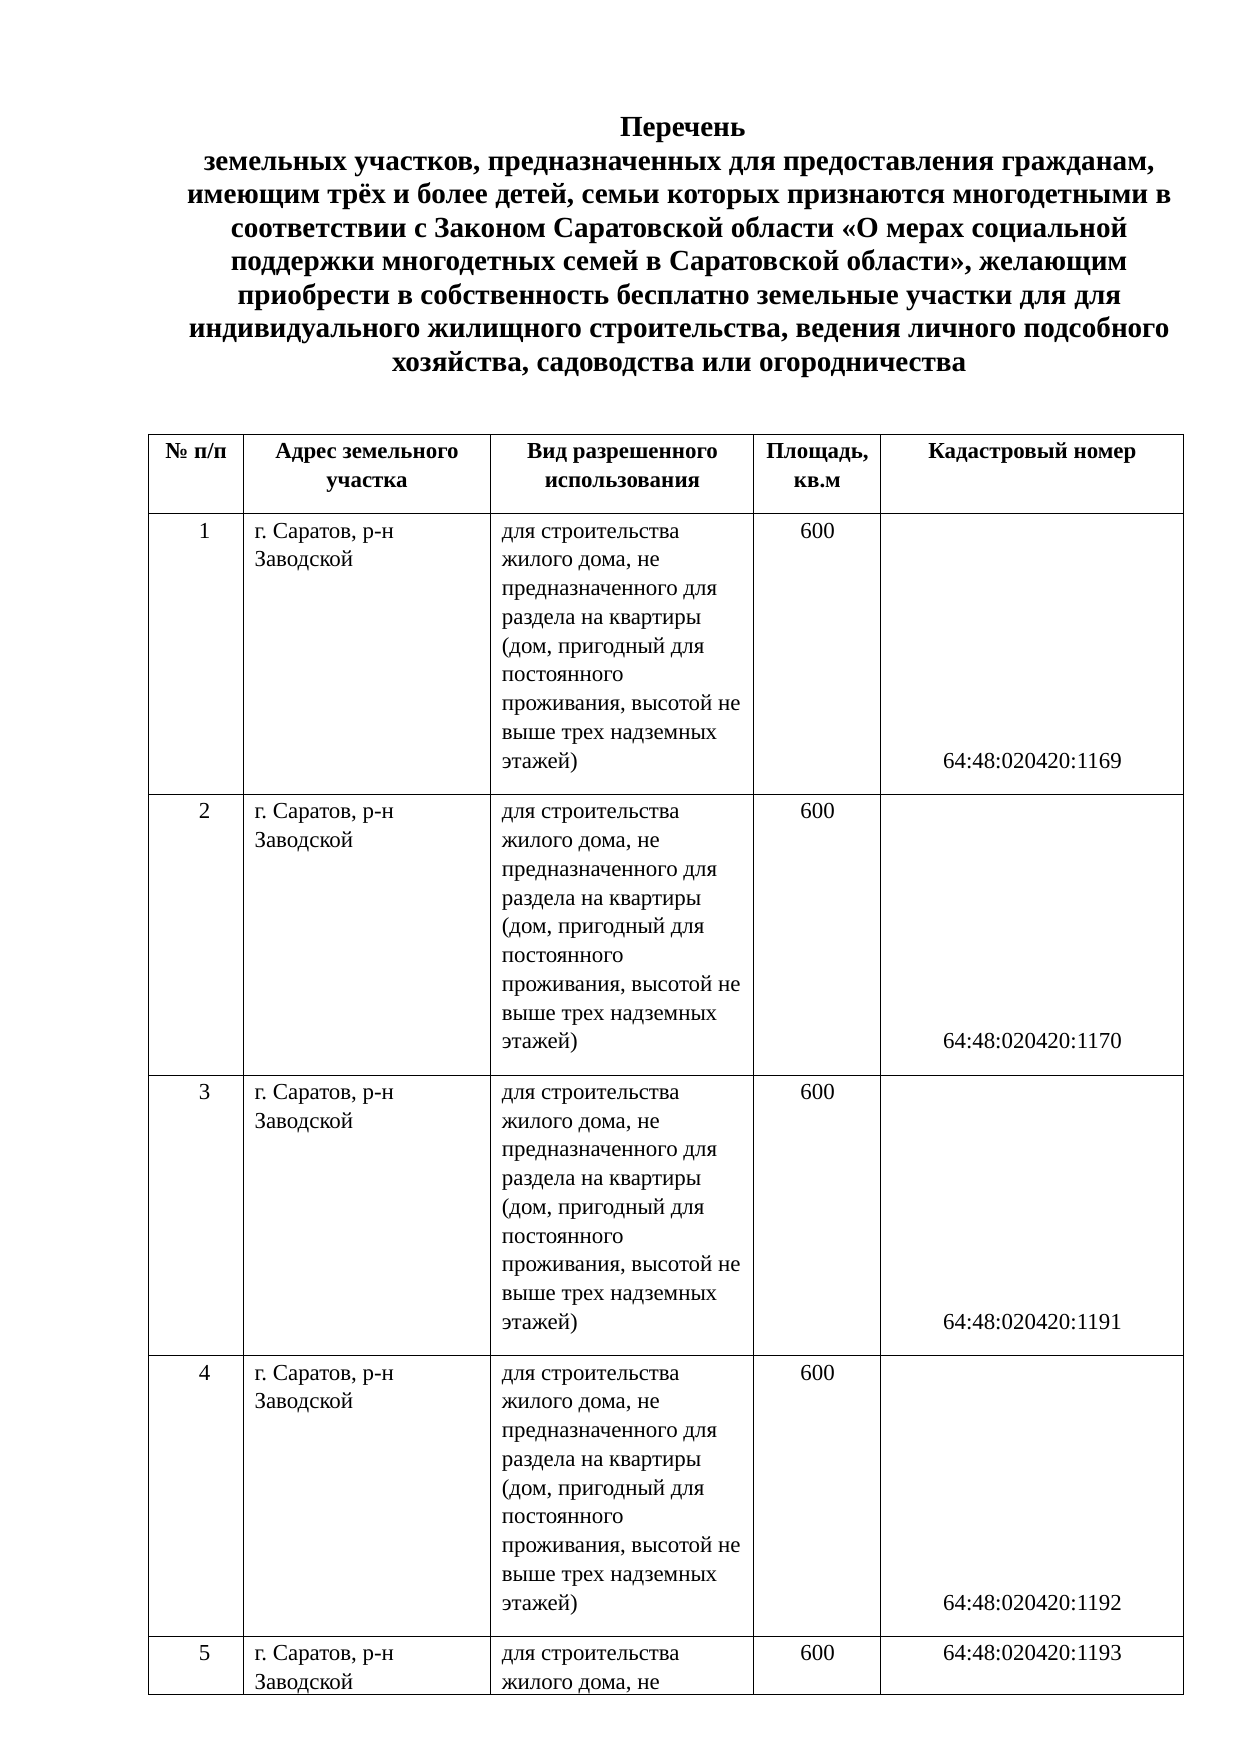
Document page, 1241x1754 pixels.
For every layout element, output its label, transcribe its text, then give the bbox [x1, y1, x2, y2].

table_cell для строительства жилого дома, не предназначенного для раздела на квартиры (дом, пригодный для постоянного проживания, высотой не выше трех надземных этажей) [491, 514, 753, 794]
table_cell г. Саратов, р-н Заводской [244, 514, 490, 794]
table_cell [149, 1076, 243, 1355]
text Перечень [472, 109, 1181, 143]
table_cell для строительства жилого дома, не [491, 1637, 753, 1694]
table_cell 600 [754, 1076, 880, 1355]
table_cell 64:48:020420:1193 [881, 1637, 1183, 1694]
text земельных участков, предназначенных для предоставления гражданам, имеющим трёх и более детей, семьи которых признаются многодетными в соответствии с Законом Саратовской области «О мерах социальной поддержки многодетных семей в Саратовской области», желающим приобрести в собственность бесплатно земельные участки для для индивидуального жилищного строительства, ведения личного подсобного хозяйства, садоводства или огородничества [177, 143, 1181, 377]
table_cell г. Саратов, р-н Заводской [244, 1076, 490, 1355]
table_cell [149, 1637, 243, 1694]
table_cell для строительства жилого дома, не предназначенного для раздела на квартиры (дом, пригодный для постоянного проживания, высотой не выше трех надземных этажей) [491, 1356, 753, 1636]
table_cell 64:48:020420:1191 [881, 1076, 1183, 1355]
table_cell 64:48:020420:1192 [881, 1356, 1183, 1636]
table_header Кадастровый номер [881, 435, 1183, 513]
table_cell г. Саратов, р-н Заводской [244, 1637, 490, 1694]
table_cell для строительства жилого дома, не предназначенного для раздела на квартиры (дом, пригодный для постоянного проживания, высотой не выше трех надземных этажей) [491, 1076, 753, 1355]
table_cell для строительства жилого дома, не предназначенного для раздела на квартиры (дом, пригодный для постоянного проживания, высотой не выше трех надземных этажей) [491, 795, 753, 1074]
table_header № п/п [149, 435, 243, 513]
table_cell [149, 795, 243, 1074]
table_cell 600 [754, 514, 880, 794]
table_cell 600 [754, 795, 880, 1074]
table_header Адрес земельного участка [244, 435, 490, 513]
table_header Площадь, кв.м [754, 435, 880, 513]
table_cell г. Саратов, р-н Заводской [244, 795, 490, 1074]
table_cell 64:48:020420:1169 [881, 514, 1183, 794]
table_cell 600 [754, 1637, 880, 1694]
table_cell 600 [754, 1356, 880, 1636]
table_cell [149, 1356, 243, 1636]
table_cell 64:48:020420:1170 [881, 795, 1183, 1074]
table_cell [149, 514, 243, 794]
table_header Вид разрешенного использования [491, 435, 753, 513]
table_cell г. Саратов, р-н Заводской [244, 1356, 490, 1636]
